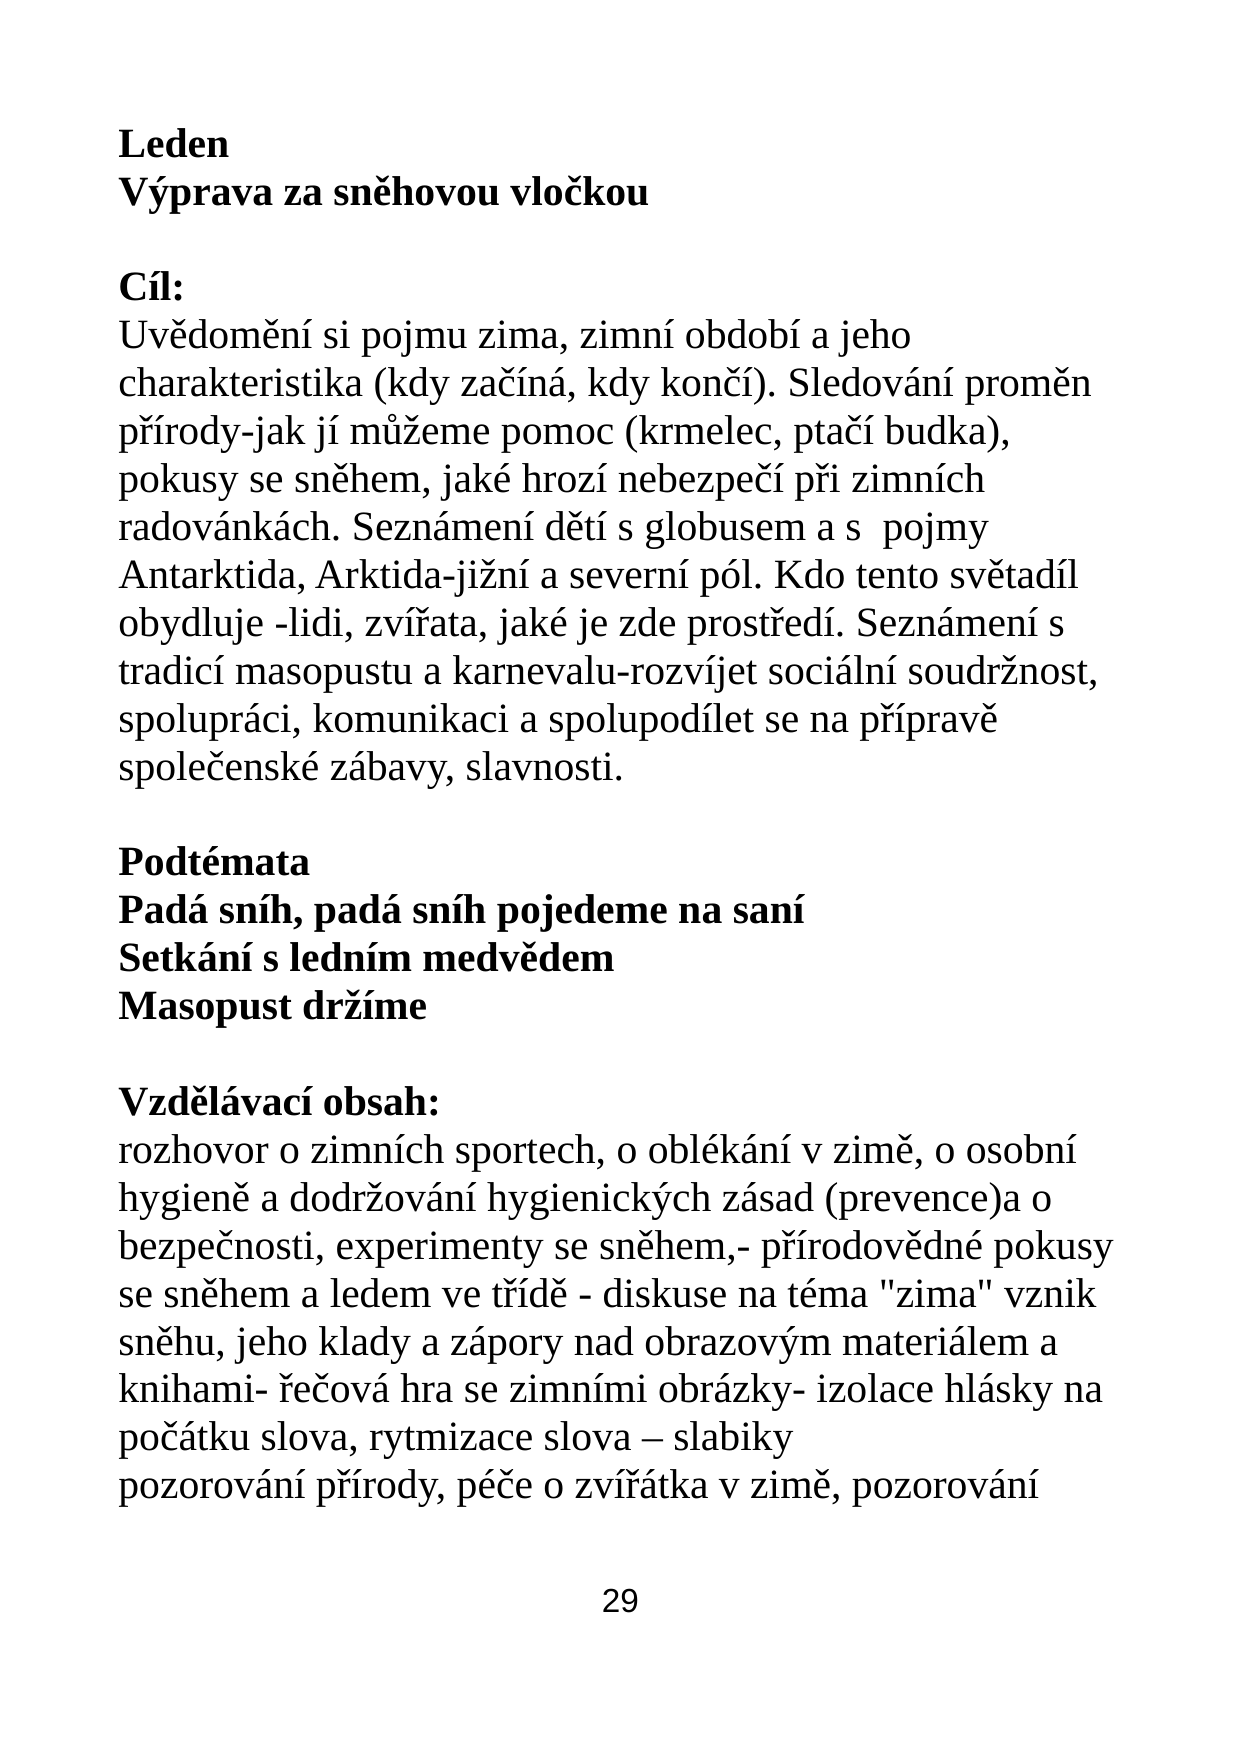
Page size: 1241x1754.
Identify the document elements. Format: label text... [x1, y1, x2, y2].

text Setkání s ledním medvědem [118, 933, 1122, 981]
text Masopust držíme [118, 981, 1122, 1028]
text Padá sníh, padá sníh pojedeme na saní [118, 885, 1122, 933]
text Uvědomění si pojmu zima, zimní období a jeho charakteristika (kdy začíná, kdy končí). Sledování proměn přírody-jak jí můžeme pomoc (krmelec, ptačí budka), pokusy se sněhem, jaké hrozí nebezpečí při zimních radovánkách. Seznámení dětí s globusem a s pojmy Antarktida, Arktida-jižní a severní pól. Kdo tento světadíl obydluje -lidi, zvířata, jaké je zde prostředí. Seznámení s tradicí masopustu a karnevalu-rozvíjet sociální soudržnost, spolupráci, komunikaci a spolupodílet se na přípravě společenské zábavy, slavnosti. [118, 310, 1122, 789]
text Vzdělávací obsah: [118, 1076, 1122, 1124]
text pozorování přírody, péče o zvířátka v zimě, pozorování [118, 1460, 1122, 1508]
text Cíl: [118, 262, 1122, 310]
text Podtémata [118, 837, 1122, 885]
text rozhovor o zimních sportech, o oblékání v zimě, o osobní hygieně a dodržování hygienických zásad (prevence)a o bezpečnosti, experimenty se sněhem,- přírodovědné pokusy se sněhem a ledem ve třídě - diskuse na téma "zima" vznik sněhu, jeho klady a zápory nad obrazovým materiálem a knihami- řečová hra se zimními obrázky- izolace hlásky na počátku slova, rytmizace slova – slabiky [118, 1124, 1122, 1460]
text Leden [118, 118, 1122, 166]
text 29 [118, 1581, 1122, 1619]
text Výprava za sněhovou vločkou [118, 166, 1122, 214]
